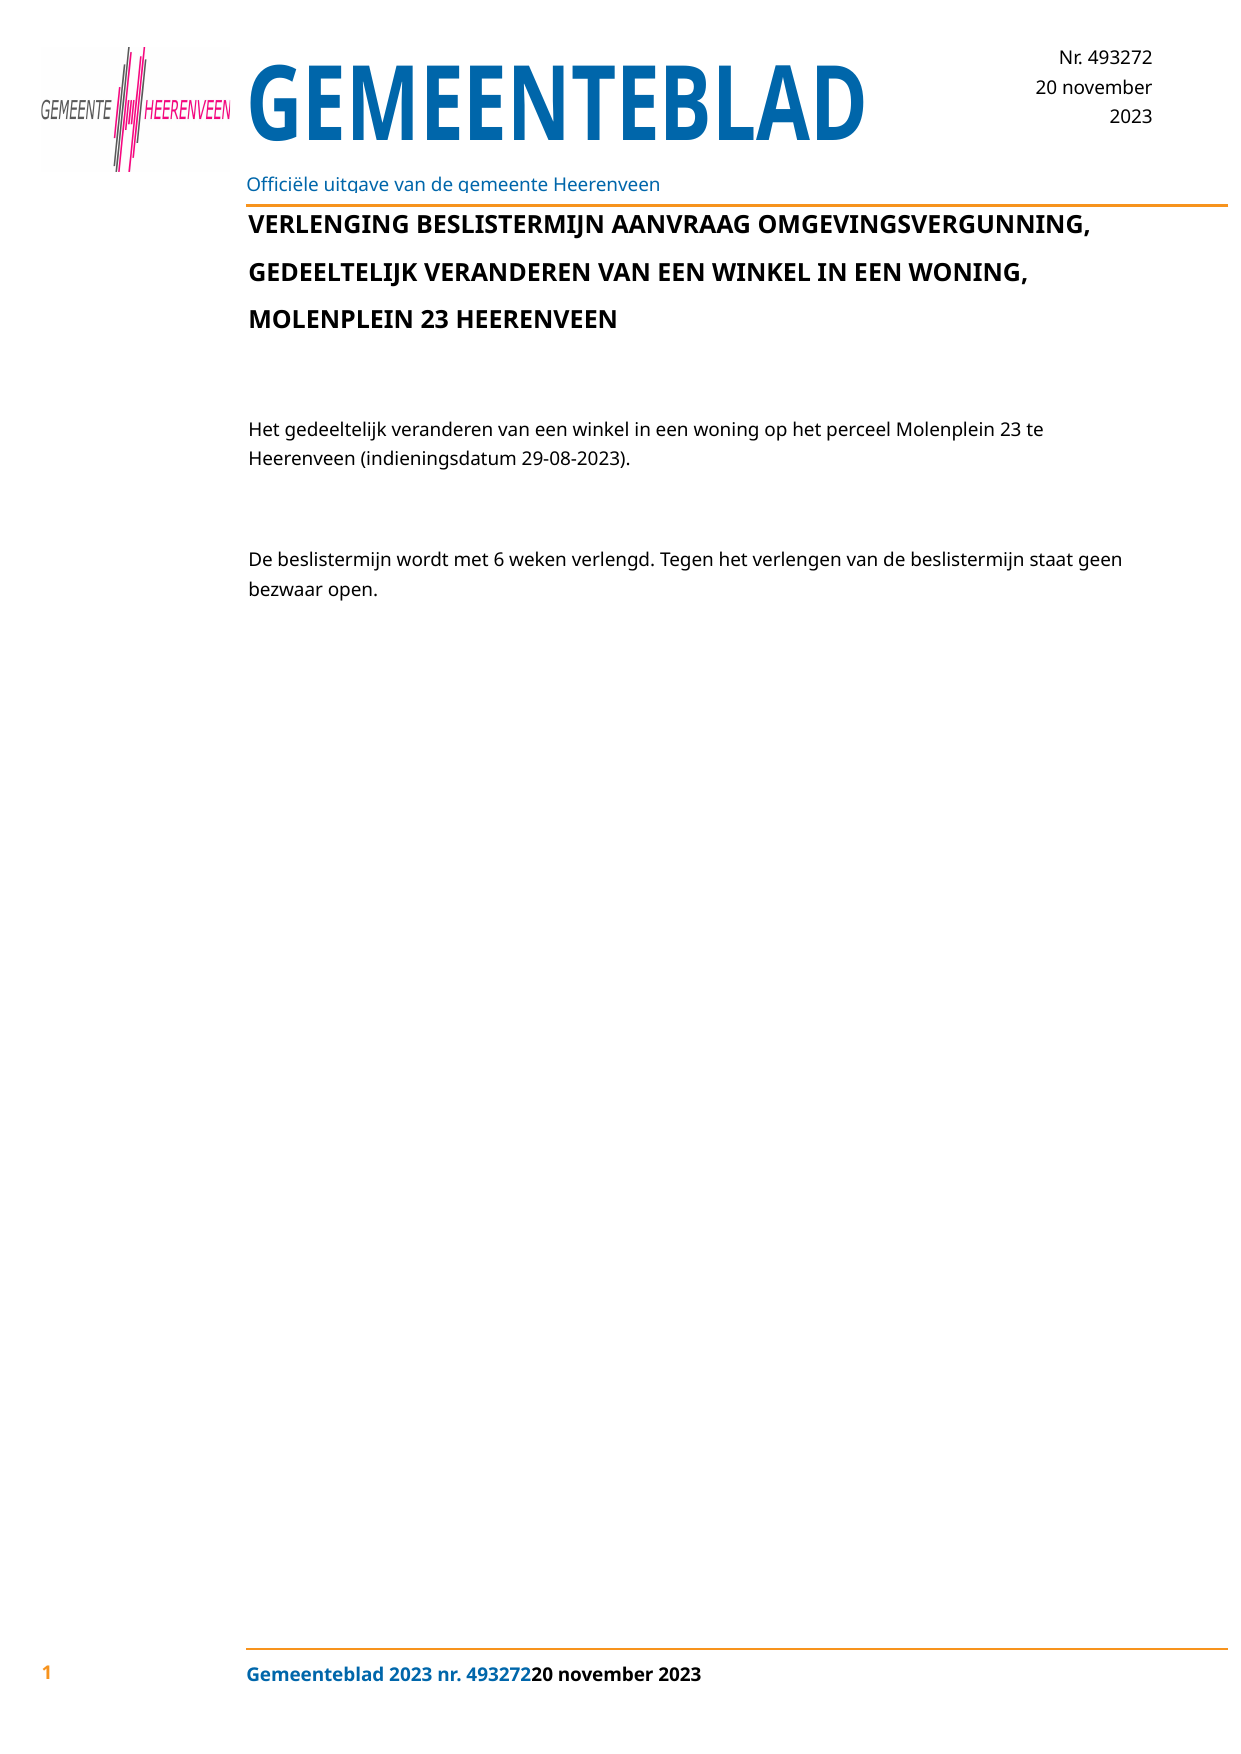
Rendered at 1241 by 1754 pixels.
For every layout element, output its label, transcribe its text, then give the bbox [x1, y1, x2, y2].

text Het gedeeltelijk veranderen van een winkel in een woning op het perceel Molenplein 23 te Heerenveen (indieningsdatum 29-08-2023). [248, 416, 1152, 471]
text De beslistermijn wordt met 6 weken verlengd. Tegen het verlengen van de beslistermijn staat geen bezwaar open. [248, 546, 1152, 602]
text VERLENGING BESLISTERMIJN AANVRAAG OMGEVINGSVERGUNNING, GEDEELTELIJK VERANDEREN VAN EEN WINKEL IN EEN WONING, MOLENPLEIN 23 HEERENVEEN [248, 207, 1152, 336]
picture [41, 47, 231, 172]
